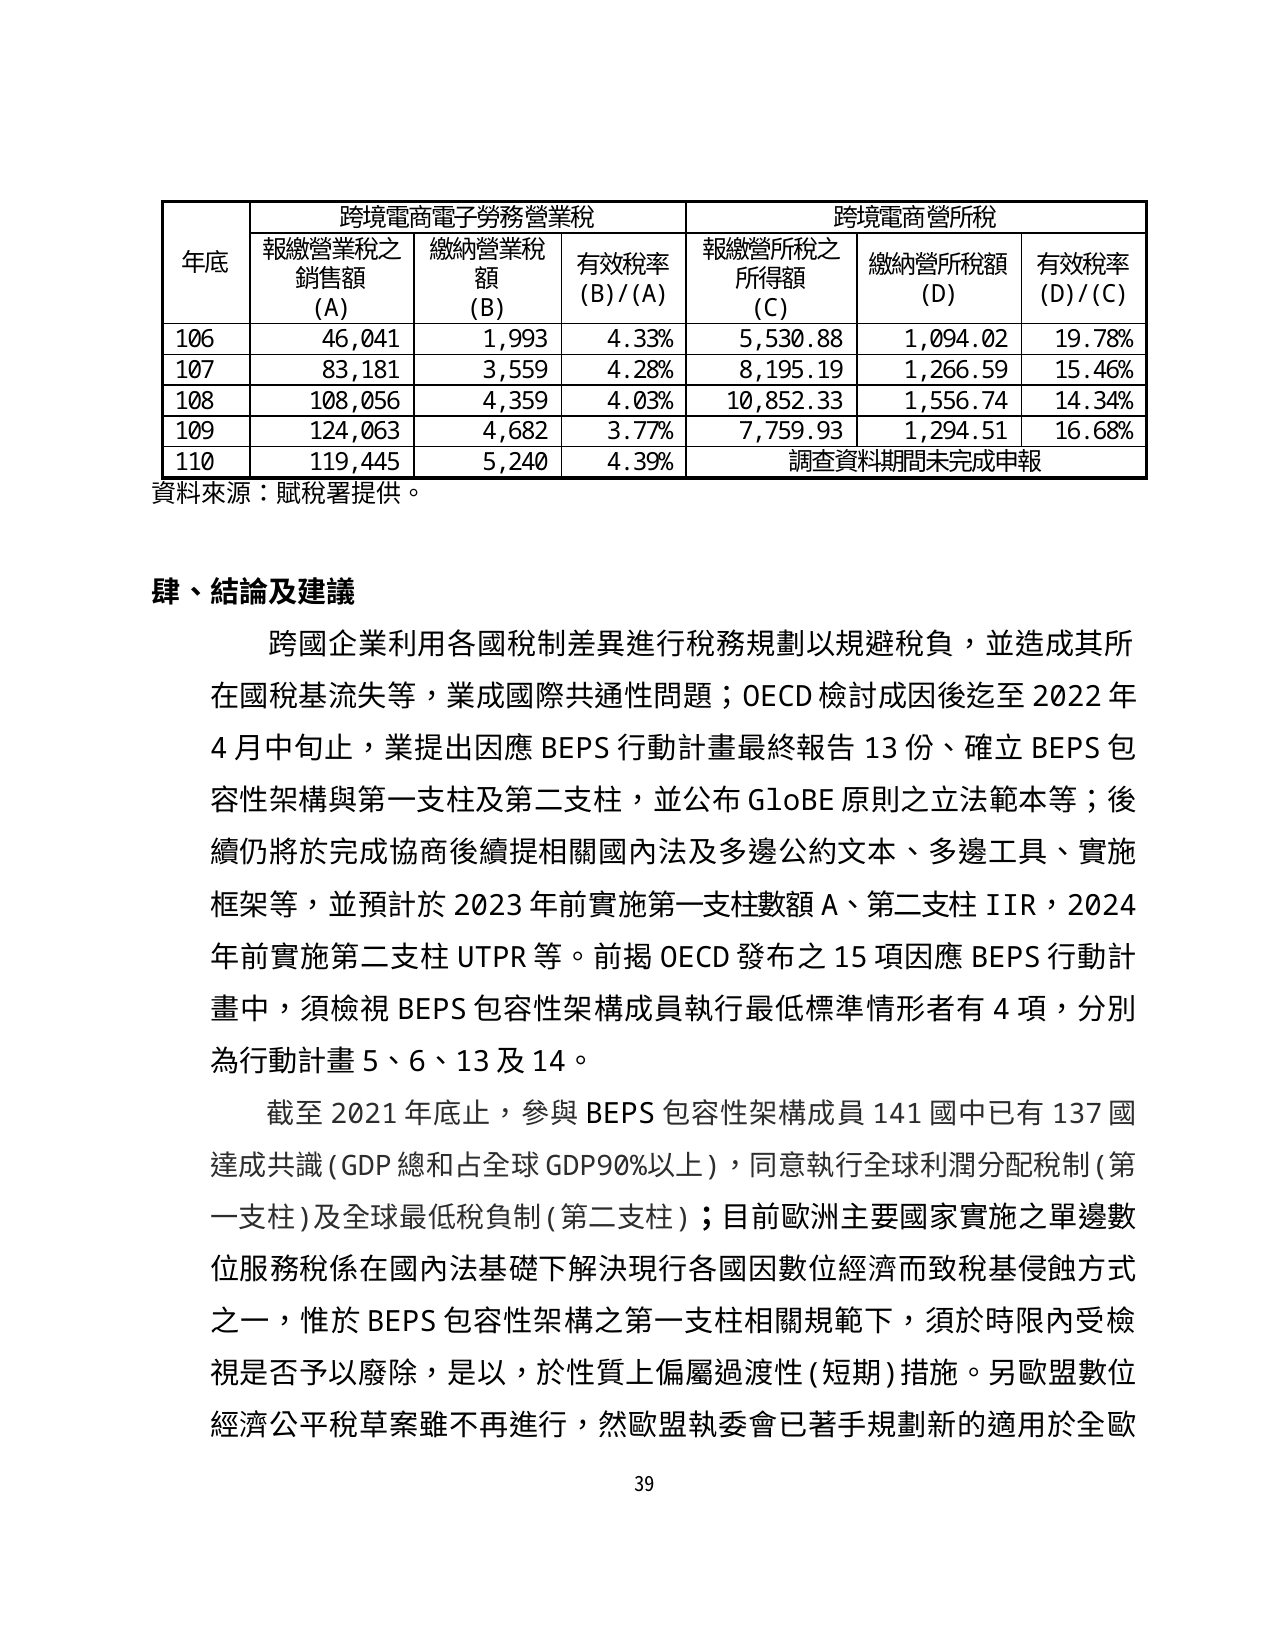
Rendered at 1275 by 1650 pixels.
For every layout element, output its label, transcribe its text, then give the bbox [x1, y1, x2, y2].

table_header 年底 [164, 203, 249, 323]
table_cell 14.34% [1022, 386, 1145, 415]
table_cell 3,559 [415, 355, 561, 384]
table_cell 107 [164, 355, 249, 384]
table_cell 1,556.74 [858, 386, 1021, 415]
table_cell 繳納營所稅額 (D) [858, 234, 1021, 323]
table_cell 報繳營所稅之所得額 (C) [687, 234, 856, 323]
table_cell 5,240 [415, 447, 561, 476]
table_cell 3.77% [562, 417, 685, 446]
table_cell 有效稅率 (D)/(C) [1022, 234, 1145, 323]
text 跨國企業利用各國稅制差異進行稅務規劃以規避稅負，並造成其所在國稅基流失等，業成國際共通性問題；OECD檢討成因後迄至2022年4月中旬止，業提出因應BEPS行動計畫最終報告13份、確立BEPS包容性架構與第一支柱及第二支柱，並公布GloBE原則之立法範本等；後續仍將於完成協商後續提相關國內法及多邊公約文本、多邊工具、實施框架等，並預計於2023年前實施第一支柱數額A、第二支柱IIR，2024年前實施第二支柱UTPR等。前揭OECD發布之15項因應BEPS行動計畫中，須檢視BEPS包容性架構成員執行最低標準情形者有4項，分別為行動計畫5、6、13及14。 [210, 613, 1137, 1082]
table_cell 83,181 [251, 355, 413, 384]
table_cell 10,852.33 [687, 386, 856, 415]
table_cell 106 [164, 324, 249, 353]
table_cell 15.46% [1022, 355, 1145, 384]
table_header 跨境電商營所稅 [687, 203, 1145, 232]
table_cell 108 [164, 386, 249, 415]
table_cell 4.03% [562, 386, 685, 415]
table_cell 19.78% [1022, 324, 1145, 353]
table_cell 1,294.51 [858, 417, 1021, 446]
table_cell 4.33% [562, 324, 685, 353]
table_cell 4.39% [562, 447, 685, 476]
table_cell 4,359 [415, 386, 561, 415]
table_cell 16.68% [1022, 417, 1145, 446]
table_header 跨境電商電子勞務營業稅 [251, 203, 685, 232]
text 肆、結論及建議 [152, 561, 1137, 613]
table_cell 4.28% [562, 355, 685, 384]
text 截至2021年底止，參與BEPS包容性架構成員141國中已有137國達成共識(GDP總和占全球GDP90%以上)，同意執行全球利潤分配稅制(第一支柱)及全球最低稅負制(第二支柱)；目前歐洲主要國家實施之單邊數位服務稅係在國內法基礎下解決現行各國因數位經濟而致稅基侵蝕方式之一，惟於BEPS包容性架構之第一支柱相關規範下，須於時限內受檢視是否予以廢除，是以，於性質上偏屬過渡性(短期)措施。另歐盟數位經濟公平稅草案雖不再進行，然歐盟執委會已著手規劃新的適用於全歐 [210, 1082, 1137, 1446]
table_cell 110 [164, 447, 249, 476]
table_cell 119,445 [251, 447, 413, 476]
table_cell 有效稅率 (B)/(A) [562, 234, 685, 323]
table_cell 5,530.88 [687, 324, 856, 353]
table_cell 124,063 [251, 417, 413, 446]
table_cell 46,041 [251, 324, 413, 353]
table_cell 1,993 [415, 324, 561, 353]
table_cell 7,759.93 [687, 417, 856, 446]
table_cell 108,056 [251, 386, 413, 415]
table_cell 調查資料期間未完成申報 [687, 447, 1145, 476]
table_cell 4,682 [415, 417, 561, 446]
text 資料來源：賦稅署提供。 [152, 479, 1137, 509]
table_cell 109 [164, 417, 249, 446]
table_cell 1,094.02 [858, 324, 1021, 353]
table_cell 繳納營業稅額 (B) [415, 234, 561, 323]
table_cell 8,195.19 [687, 355, 856, 384]
table_cell 1,266.59 [858, 355, 1021, 384]
table_cell 報繳營業稅之銷售額 (A) [251, 234, 413, 323]
